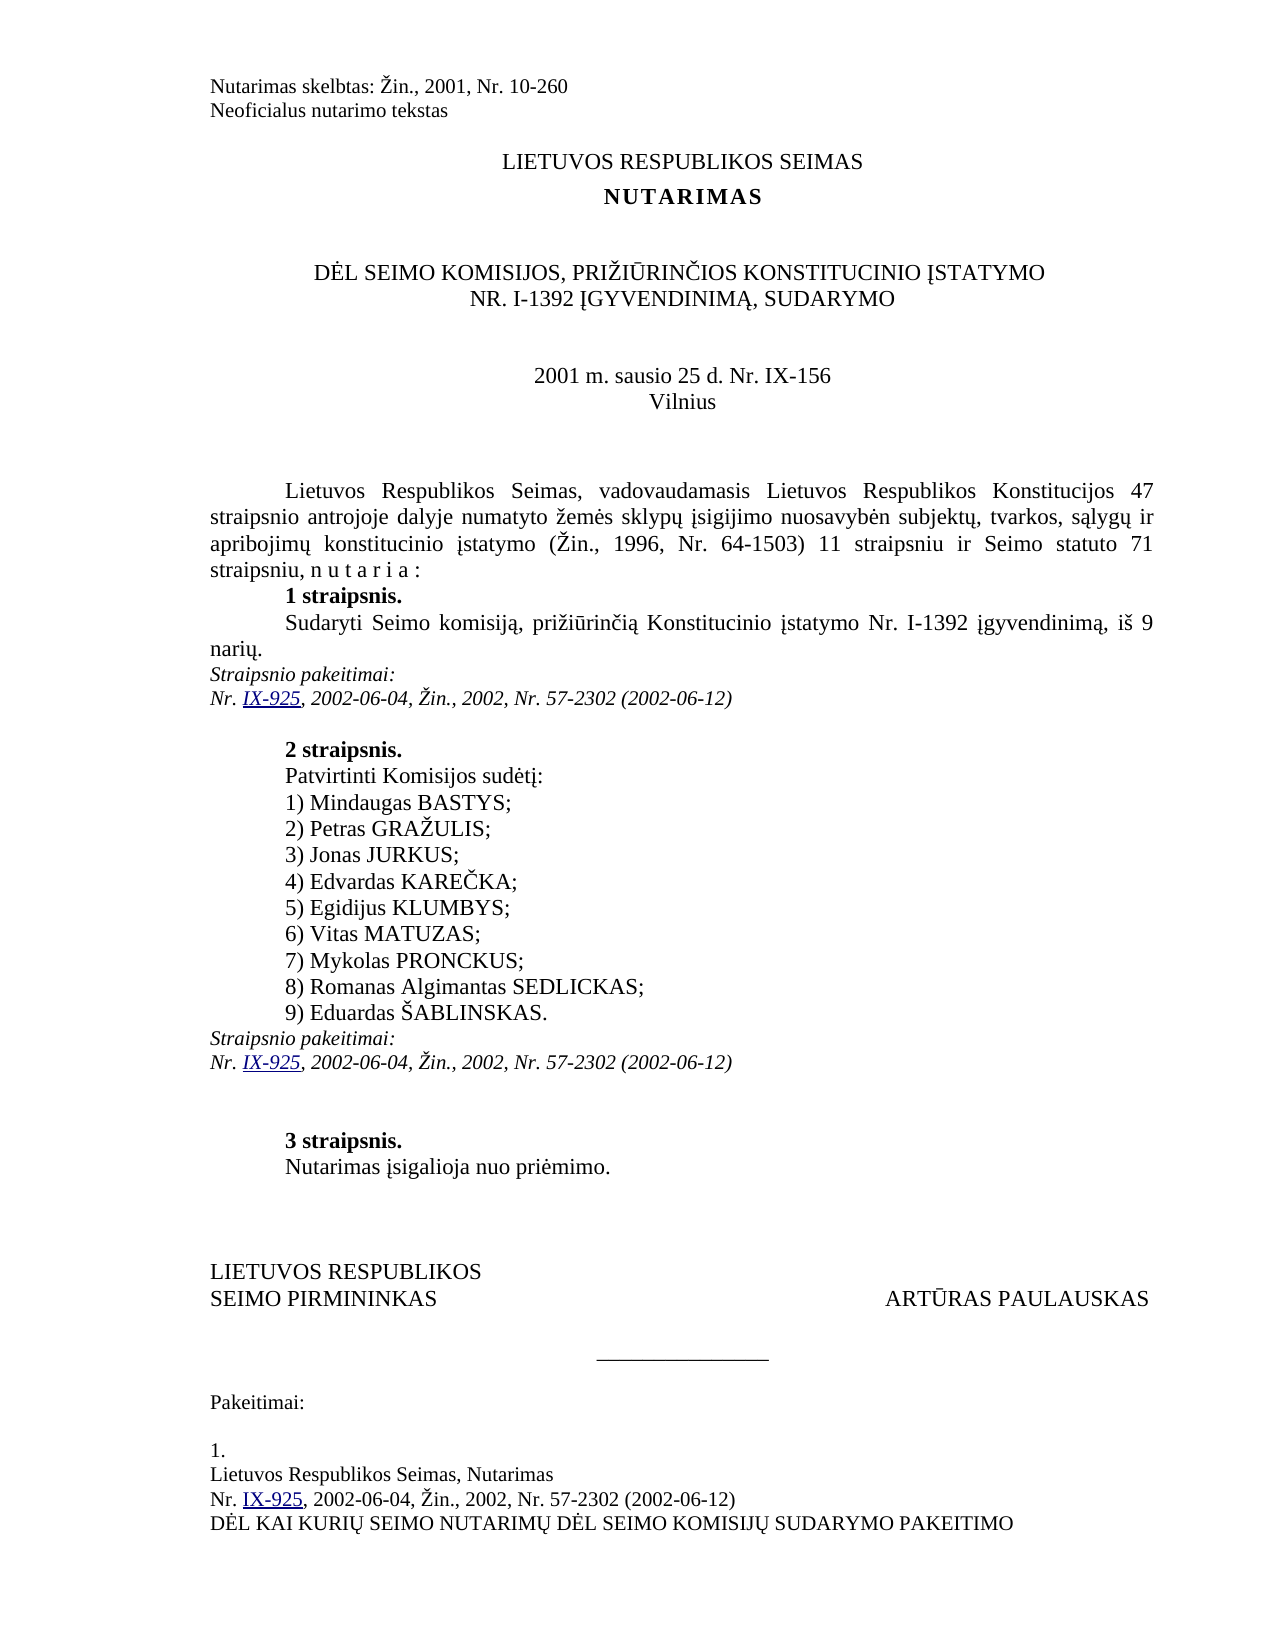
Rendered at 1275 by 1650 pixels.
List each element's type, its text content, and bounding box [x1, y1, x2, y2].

text 8) Romanas Algimantas SEDLICKAS; [210, 973, 1155, 999]
text 3 straipsnis. [210, 1127, 1155, 1153]
text Nutarimas įsigalioja nuo priėmimo. [210, 1153, 1155, 1179]
text Nr. IX-925, 2002-06-04, Žin., 2002, Nr. 57-2302 (2002-06-12) [210, 1486, 1155, 1511]
text Straipsnio pakeitimai: [210, 1026, 1155, 1050]
text 1. [210, 1438, 1155, 1462]
text Pakeitimai: [210, 1390, 1155, 1414]
text Nutarimas skelbtas: Žin., 2001, Nr. 10-260 [210, 73, 1155, 98]
text NUTARIMAS [210, 183, 1155, 209]
text Neoficialus nutarimo tekstas [210, 98, 1155, 122]
text 7) Mykolas PRONCKUS; [210, 947, 1155, 973]
text Patvirtinti Komisijos sudėtį: [210, 762, 1155, 789]
text Nr. IX-925, 2002-06-04, Žin., 2002, Nr. 57-2302 (2002-06-12) [210, 1050, 1155, 1074]
text 1 straipsnis. [210, 582, 1155, 609]
text LIETUVOS RESPUBLIKOS SEIMAS [210, 148, 1155, 174]
text Nr. IX-925, 2002-06-04, Žin., 2002, Nr. 57-2302 (2002-06-12) [210, 686, 1155, 709]
text 3) Jonas JURKUS; [210, 841, 1155, 868]
text 2) Petras GRAŽULIS; [210, 815, 1155, 841]
text 1) Mindaugas BASTYS; [210, 789, 1155, 815]
text DĖL KAI KURIŲ SEIMO NUTARIMŲ DĖL SEIMO KOMISIJŲ SUDARYMO PAKEITIMO [210, 1511, 1155, 1534]
text 2001 m. sausio 25 d. Nr. IX-156 Vilnius [210, 362, 1155, 414]
text 6) Vitas MATUZAS; [210, 920, 1155, 947]
text Lietuvos Respublikos Seimas, vadovaudamasis Lietuvos Respublikos Konstitucijos 47 straipsnio antrojoje dalyje numatyto žemės sklypų įsigijimo nuosavybėn subjektų, tvarkos, sąlygų ir apribojimų konstitucinio įstatymo (Žin., 1996, Nr. 64-1503) 11 straipsniu ir Seimo statuto 71 straipsniu, n u t a r i a : [210, 477, 1155, 582]
text 5) Egidijus KLUMBYS; [210, 894, 1155, 920]
text SEIMO PIRMININKAS ARTŪRAS PAULAUSKAS [210, 1285, 1155, 1311]
text 2 straipsnis. [210, 736, 1155, 762]
text Sudaryti Seimo komisiją, prižiūrinčią Konstitucinio įstatymo Nr. I-1392 įgyvendinimą, iš 9 narių. [210, 609, 1155, 661]
text Straipsnio pakeitimai: [210, 661, 1155, 686]
text 9) Eduardas ŠABLINSKAS. [210, 999, 1155, 1026]
text LIETUVOS RESPUBLIKOS [210, 1258, 1155, 1285]
text DĖL SEIMO KOMISIJOS, PRIŽIŪRINČIOS KONSTITUCINIO ĮSTATYMO NR. I-1392 ĮGYVENDINIMĄ, SUDARYMO [210, 259, 1155, 312]
text 4) Edvardas KAREČKA; [210, 868, 1155, 894]
text Lietuvos Respublikos Seimas, Nutarimas [210, 1462, 1155, 1486]
text _______________ [210, 1337, 1155, 1364]
